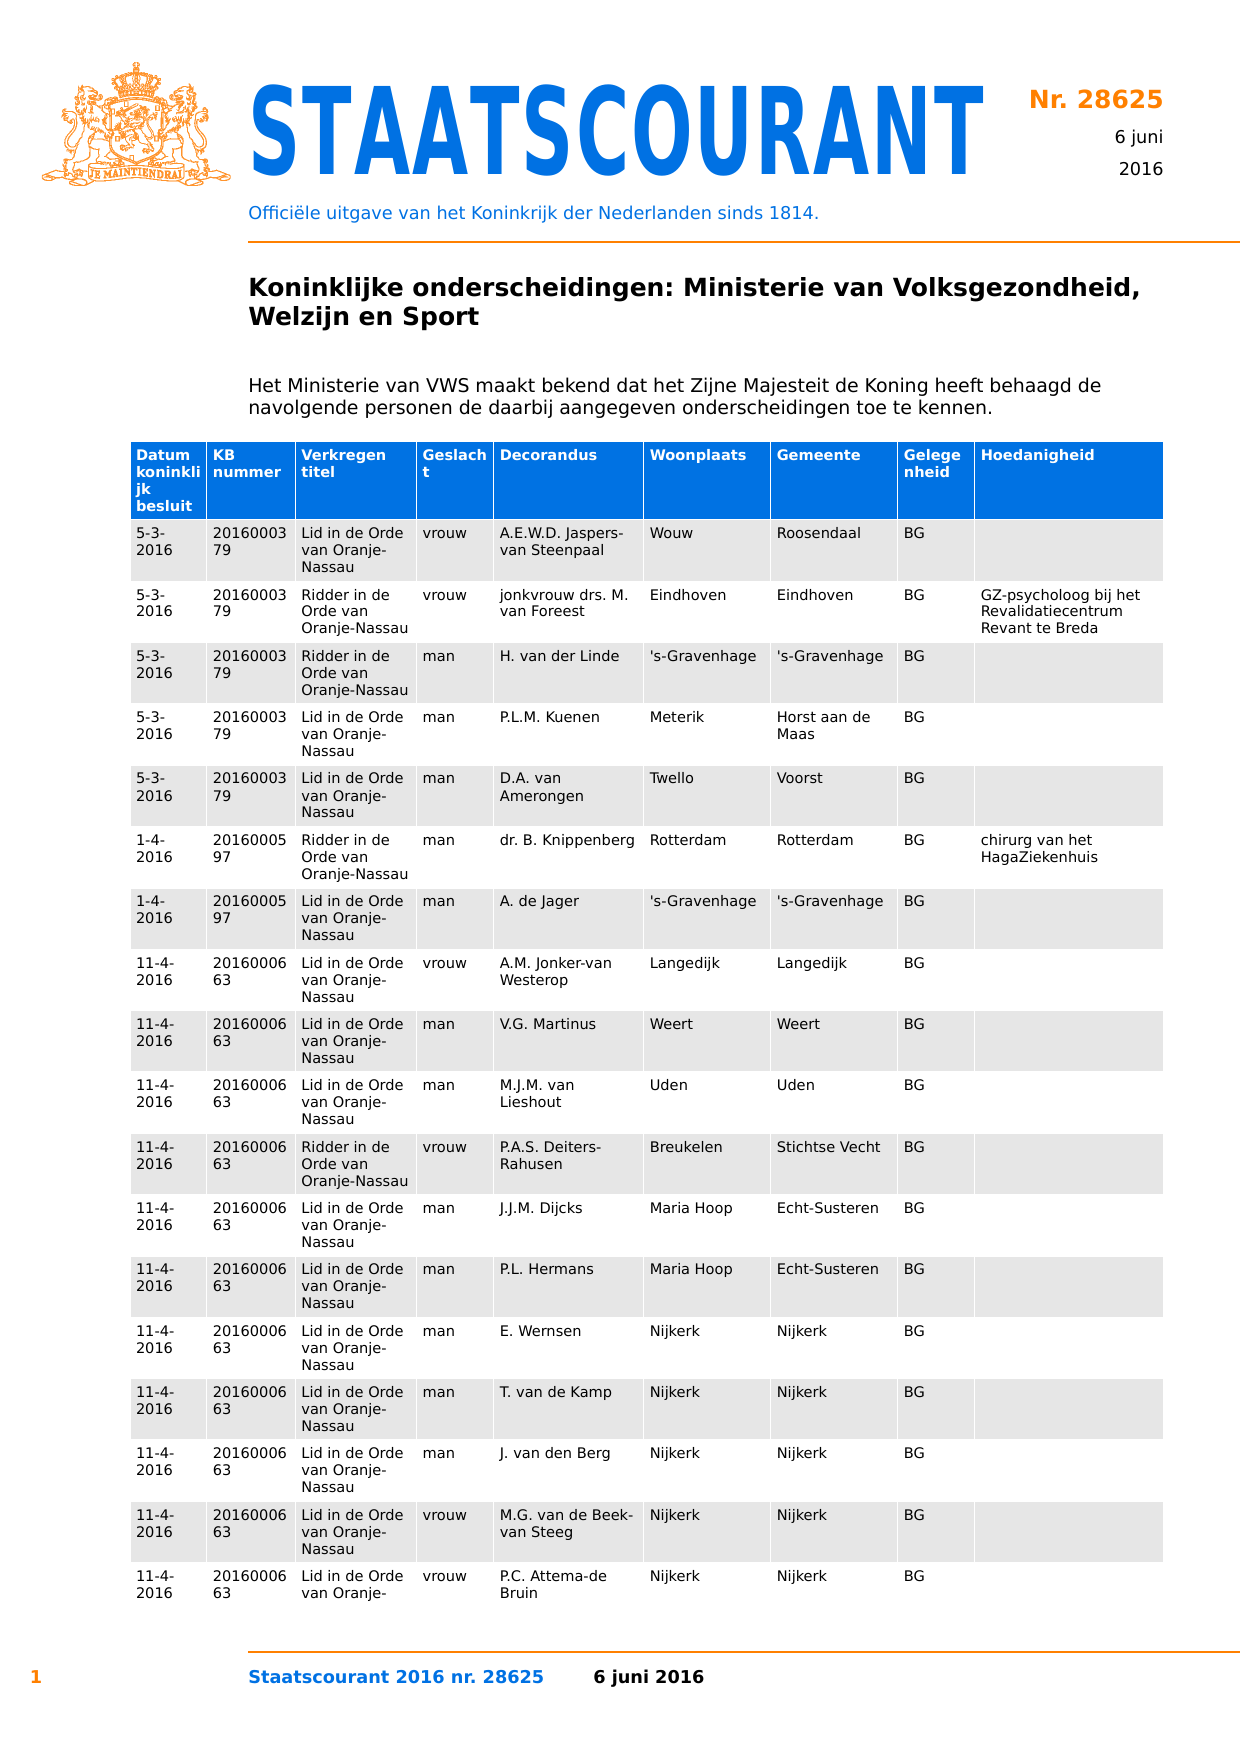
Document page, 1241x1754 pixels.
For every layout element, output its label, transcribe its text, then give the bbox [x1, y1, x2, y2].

table_cell BG [898, 889, 974, 949]
table_cell E. Wernsen [494, 1318, 643, 1378]
table_cell BG [898, 1073, 974, 1133]
table_cell 11-4-2016 [131, 1257, 206, 1317]
table_cell Nijkerk [771, 1379, 897, 1439]
table_cell 2016000597 [207, 889, 295, 949]
table_cell [975, 950, 1163, 1010]
table_cell [975, 1563, 1163, 1607]
table_cell BG [898, 766, 974, 826]
table_header Gemeente [771, 442, 897, 519]
table_cell Echt-Susteren [771, 1195, 897, 1256]
table_cell man [417, 827, 493, 887]
table_header Gelegenheid [898, 442, 974, 519]
table_cell Lid in de Orde van Oranje-Nassau [296, 1502, 416, 1562]
table_header Geslacht [417, 442, 493, 519]
table_cell 2016000663 [207, 1502, 295, 1562]
table_cell BG [898, 950, 974, 1010]
table_cell [975, 1195, 1163, 1256]
table_cell Weert [644, 1011, 770, 1071]
table_header KB nummer [207, 442, 295, 519]
table_cell BG [898, 1379, 974, 1439]
table_cell H. van der Linde [494, 643, 643, 703]
table_cell Eindhoven [771, 582, 897, 642]
table_cell P.A.S. Deiters-Rahusen [494, 1134, 643, 1194]
picture [41, 62, 231, 186]
table_cell 's-Gravenhage [644, 643, 770, 703]
table_cell 1-4-2016 [131, 827, 206, 887]
table_cell man [417, 1257, 493, 1317]
table_cell BG [898, 1318, 974, 1378]
table_cell chirurg van het HagaZiekenhuis [975, 827, 1163, 887]
table_cell 2016 [998, 153, 1240, 203]
table_header [25, 62, 248, 241]
table_cell 11-4-2016 [131, 1134, 206, 1194]
table_cell Lid in de Orde van Oranje-Nassau [296, 766, 416, 826]
table_cell 5-3-2016 [131, 582, 206, 642]
table_cell Lid in de Orde van Oranje-Nassau [296, 1073, 416, 1133]
table_cell 2016000379 [207, 766, 295, 826]
table_cell 5-3-2016 [131, 766, 206, 826]
table_cell 2016000597 [207, 827, 295, 887]
table_cell V.G. Martinus [494, 1011, 643, 1071]
table_cell 11-4-2016 [131, 1011, 206, 1071]
table_cell BG [898, 1257, 974, 1317]
table_cell D.A. van Amerongen [494, 766, 643, 826]
table_cell man [417, 704, 493, 765]
table_cell dr. B. Knippenberg [494, 827, 643, 887]
subtitle Koninklijke onderscheidingen: Ministerie van Volksgezondheid, Welzijn en Sport [248, 273, 1163, 331]
table_cell jonkvrouw drs. M. van Foreest [494, 582, 643, 642]
table_cell [975, 1502, 1163, 1562]
table_cell P.L.M. Kuenen [494, 704, 643, 765]
table_cell Lid in de Orde van Oranje-Nassau [296, 1318, 416, 1378]
table_cell 2016000663 [207, 1134, 295, 1194]
table_cell Wouw [644, 520, 770, 581]
table_cell Lid in de Orde van Oranje-Nassau [296, 704, 416, 765]
table_cell A. de Jager [494, 889, 643, 949]
table_cell 1-4-2016 [131, 889, 206, 949]
table_cell GZ-psycholoog bij het Revalidatiecentrum Revant te Breda [975, 582, 1163, 642]
table_header STAATSCOURANT [248, 62, 998, 203]
table_cell 5-3-2016 [131, 704, 206, 765]
table_cell 2016000663 [207, 1195, 295, 1256]
table_cell 's-Gravenhage [644, 889, 770, 949]
table_cell Lid in de Orde van Oranje-Nassau [296, 1379, 416, 1439]
table_cell Ridder in de Orde van Oranje-Nassau [296, 827, 416, 887]
table_cell Maria Hoop [644, 1257, 770, 1317]
table_cell [975, 704, 1163, 765]
table_cell Uden [771, 1073, 897, 1133]
table_cell Lid in de Orde van Oranje-Nassau [296, 1441, 416, 1501]
table_cell man [417, 1441, 493, 1501]
table_cell Nijkerk [771, 1563, 897, 1607]
table_cell 's-Gravenhage [771, 889, 897, 949]
table_cell 2016000663 [207, 1318, 295, 1378]
table_cell Nijkerk [644, 1502, 770, 1562]
table_cell 6 juni [998, 121, 1240, 153]
table_cell Lid in de Orde van Oranje-Nassau [296, 1195, 416, 1256]
table_cell Langedijk [771, 950, 897, 1010]
table_cell BG [898, 643, 974, 703]
table_header Datum koninklijk besluit [131, 442, 206, 519]
table_cell man [417, 1073, 493, 1133]
table_cell Lid in de Orde van Oranje-Nassau [296, 520, 416, 581]
table_cell 2016000663 [207, 1441, 295, 1501]
table_cell man [417, 1318, 493, 1378]
table_cell Breukelen [644, 1134, 770, 1194]
table_cell BG [898, 1563, 974, 1607]
table_cell 11-4-2016 [131, 1379, 206, 1439]
table_cell [975, 520, 1163, 581]
table_cell vrouw [417, 1502, 493, 1562]
table_cell Ridder in de Orde van Oranje-Nassau [296, 1134, 416, 1194]
table_cell 11-4-2016 [131, 1563, 206, 1607]
table_cell 5-3-2016 [131, 643, 206, 703]
table_cell man [417, 766, 493, 826]
table_cell Nijkerk [644, 1563, 770, 1607]
table_cell 2016000663 [207, 1257, 295, 1317]
table_cell P.C. Attema-de Bruin [494, 1563, 643, 1607]
table_cell BG [898, 1502, 974, 1562]
table_cell Lid in de Orde van Oranje-Nassau [296, 950, 416, 1010]
table_cell Ridder in de Orde van Oranje-Nassau [296, 643, 416, 703]
table_cell Lid in de Orde van Oranje- [296, 1563, 416, 1607]
table_cell T. van de Kamp [494, 1379, 643, 1439]
table_cell [975, 643, 1163, 703]
table_cell Officiële uitgave van het Koninkrijk der Nederlanden sinds 1814. [248, 203, 1240, 241]
table_cell BG [898, 582, 974, 642]
table_cell Nijkerk [771, 1318, 897, 1378]
table_cell Nijkerk [644, 1379, 770, 1439]
table_cell man [417, 889, 493, 949]
table_cell 2016000379 [207, 643, 295, 703]
table_cell Nijkerk [644, 1441, 770, 1501]
table_cell man [417, 643, 493, 703]
table_cell J. van den Berg [494, 1441, 643, 1501]
table_cell 5-3-2016 [131, 520, 206, 581]
table_cell BG [898, 1011, 974, 1071]
table_cell Stichtse Vecht [771, 1134, 897, 1194]
table_header Decorandus [494, 442, 643, 519]
table_cell 11-4-2016 [131, 1195, 206, 1256]
table_cell Lid in de Orde van Oranje-Nassau [296, 889, 416, 949]
table_cell Twello [644, 766, 770, 826]
table_cell 2016000379 [207, 704, 295, 765]
table_cell vrouw [417, 950, 493, 1010]
table_cell 11-4-2016 [131, 1502, 206, 1562]
table_cell 11-4-2016 [131, 1073, 206, 1133]
table_cell Echt-Susteren [771, 1257, 897, 1317]
table_cell Ridder in de Orde van Oranje-Nassau [296, 582, 416, 642]
table_header Woonplaats [644, 442, 770, 519]
table_cell [975, 1379, 1163, 1439]
table_cell BG [898, 1195, 974, 1256]
table_cell vrouw [417, 582, 493, 642]
table_cell [975, 1257, 1163, 1317]
table_cell [975, 1073, 1163, 1133]
table_cell A.E.W.D. Jaspers-van Steenpaal [494, 520, 643, 581]
table_cell BG [898, 704, 974, 765]
table_cell BG [898, 1441, 974, 1501]
table_cell man [417, 1379, 493, 1439]
table_cell BG [898, 520, 974, 581]
table_cell Lid in de Orde van Oranje-Nassau [296, 1011, 416, 1071]
table_cell 2016000379 [207, 520, 295, 581]
table_cell M.J.M. van Lieshout [494, 1073, 643, 1133]
table_cell vrouw [417, 520, 493, 581]
table_cell 2016000379 [207, 582, 295, 642]
table_cell man [417, 1195, 493, 1256]
table_cell vrouw [417, 1134, 493, 1194]
table_cell Weert [771, 1011, 897, 1071]
table_cell BG [898, 1134, 974, 1194]
table_header Nr. 28625 [998, 62, 1240, 121]
table_cell Nijkerk [644, 1318, 770, 1378]
table_cell BG [898, 827, 974, 887]
table_cell Meterik [644, 704, 770, 765]
table_cell A.M. Jonker-van Westerop [494, 950, 643, 1010]
table_cell Nijkerk [771, 1441, 897, 1501]
table_cell Langedijk [644, 950, 770, 1010]
table_cell [975, 1441, 1163, 1501]
table_cell Roosendaal [771, 520, 897, 581]
table_cell Lid in de Orde van Oranje-Nassau [296, 1257, 416, 1317]
table_cell 's-Gravenhage [771, 643, 897, 703]
table_cell 11-4-2016 [131, 950, 206, 1010]
table_cell [975, 1011, 1163, 1071]
table_cell [975, 1318, 1163, 1378]
table_cell 11-4-2016 [131, 1441, 206, 1501]
table_cell 2016000663 [207, 1073, 295, 1133]
table_cell 2016000663 [207, 1379, 295, 1439]
table_header Verkregen titel [296, 442, 416, 519]
table_cell Maria Hoop [644, 1195, 770, 1256]
table_cell man [417, 1011, 493, 1071]
table_header Hoedanigheid [975, 442, 1163, 519]
table_cell 2016000663 [207, 1011, 295, 1071]
table_cell M.G. van de Beek-van Steeg [494, 1502, 643, 1562]
table_cell Horst aan de Maas [771, 704, 897, 765]
table_cell Rotterdam [771, 827, 897, 887]
table_cell 2016000663 [207, 1563, 295, 1607]
table_cell J.J.M. Dijcks [494, 1195, 643, 1256]
table_cell Eindhoven [644, 582, 770, 642]
table_cell Rotterdam [644, 827, 770, 887]
table_cell Voorst [771, 766, 897, 826]
table_cell [975, 766, 1163, 826]
text Het Ministerie van VWS maakt bekend dat het Zijne Majesteit de Koning heeft behaagd de navolgende personen de daarbij aangegeven onderscheidingen toe te kennen. [248, 375, 1163, 419]
table_cell 2016000663 [207, 950, 295, 1010]
table_cell Nijkerk [771, 1502, 897, 1562]
table_cell [975, 889, 1163, 949]
table_cell P.L. Hermans [494, 1257, 643, 1317]
table_cell 11-4-2016 [131, 1318, 206, 1378]
table_cell Uden [644, 1073, 770, 1133]
table_cell [975, 1134, 1163, 1194]
table_cell vrouw [417, 1563, 493, 1607]
